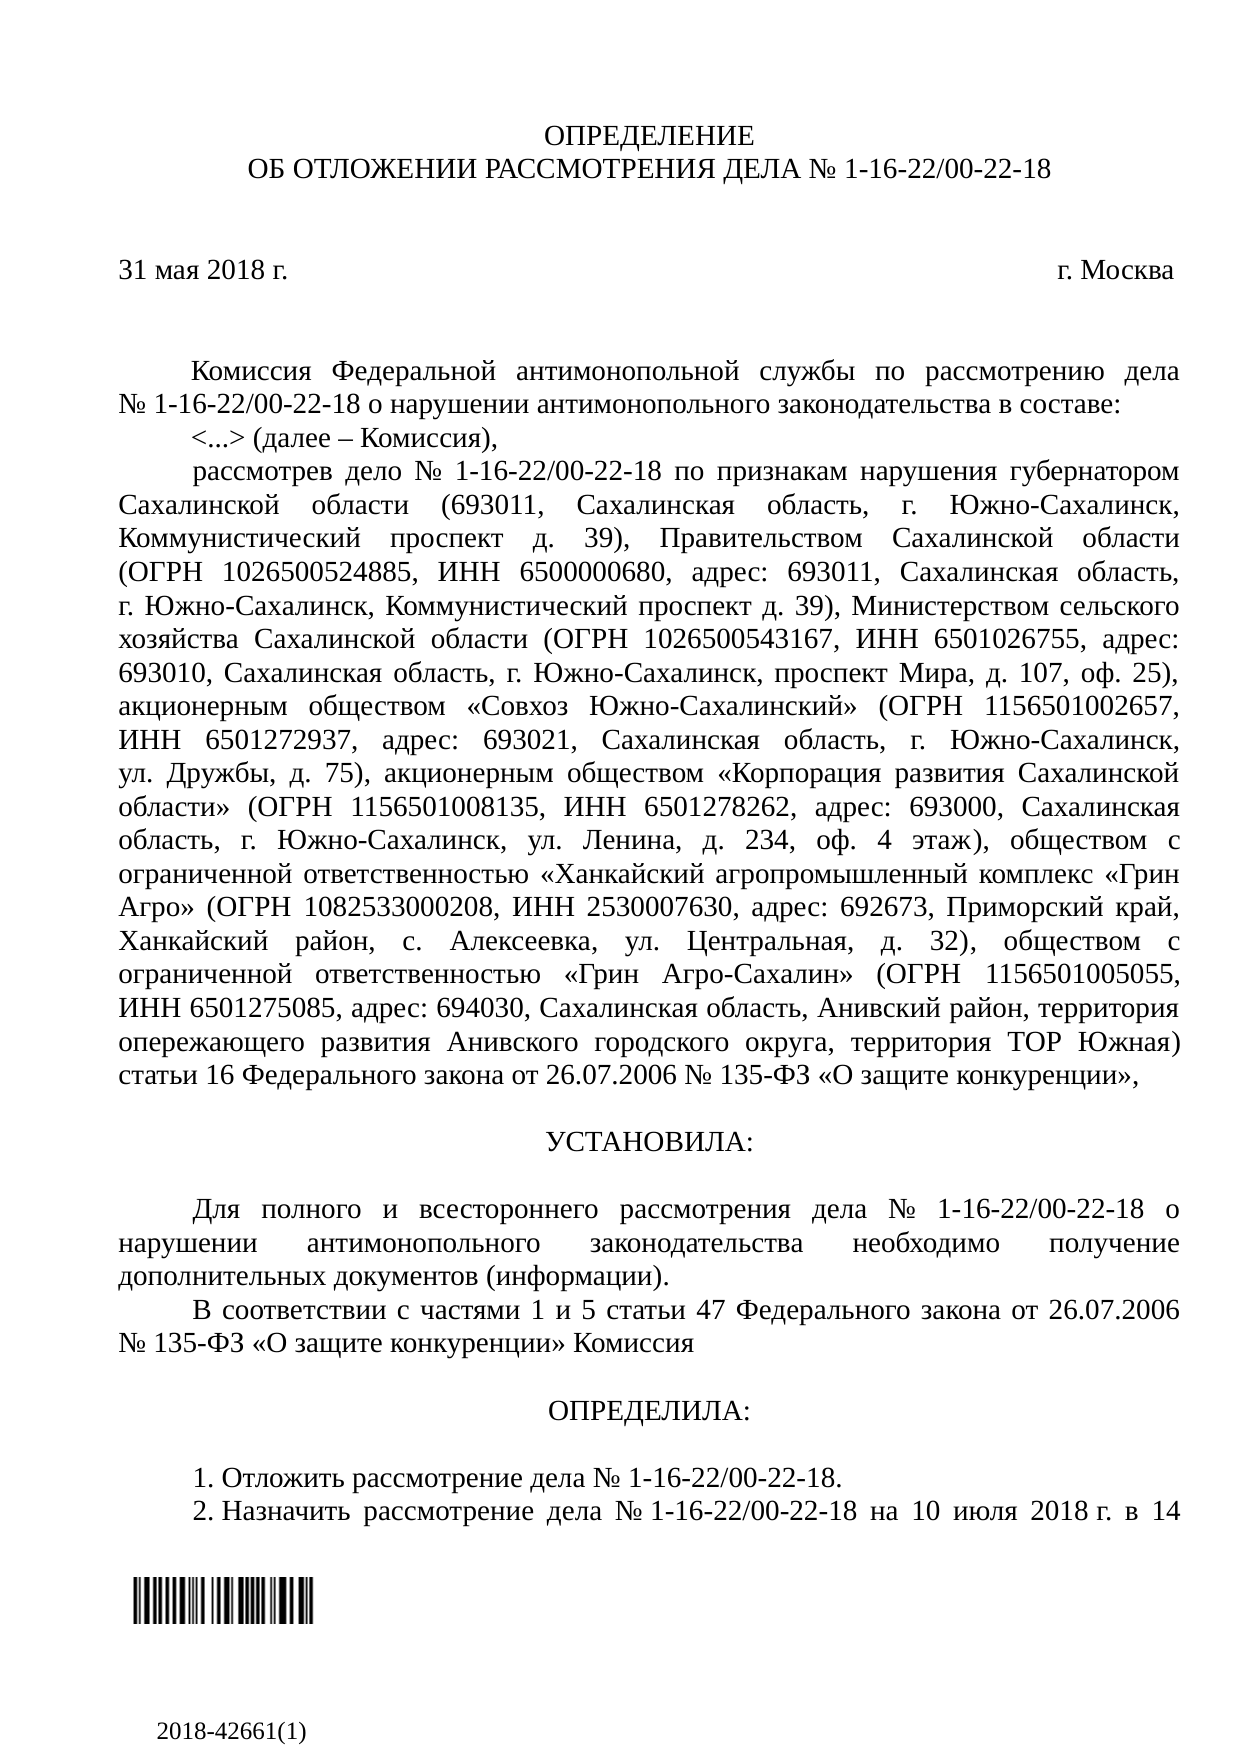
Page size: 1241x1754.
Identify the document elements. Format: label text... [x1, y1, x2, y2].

text Комиссия Федеральной антимонопольной службы по рассмотрению дела № 1-16-22/00-22-18 о нарушении антимонопольного законодательства в составе: [118, 353, 1181, 420]
picture [118, 1577, 331, 1624]
text ОПРЕДЕЛИЛА: [118, 1393, 1181, 1426]
text В соответствии с частями 1 и 5 статьи 47 Федерального закона от 26.07.2006 № 135-ФЗ «О защите конкуренции» Комиссия [118, 1292, 1181, 1359]
text 2. Назначить рассмотрение дела № 1-16-22/00-22-18 на 10 июля 2018 г. в 14 [118, 1493, 1181, 1527]
text ОБ ОТЛОЖЕНИИ РАССМОТРЕНИЯ ДЕЛА № 1-16-22/00-22-18 [118, 152, 1181, 185]
text <...> (далее – Комиссия), [118, 420, 1181, 453]
text УСТАНОВИЛА: [118, 1124, 1181, 1158]
text ОПРЕДЕЛЕНИЕ [118, 118, 1181, 152]
text рассмотрев дело № 1-16-22/00-22-18 по признакам нарушения губернатором Сахалинской области (693011, Сахалинская область, г. Южно-Сахалинск, Коммунистический проспект д. 39), Правительством Сахалинской области (ОГРН 1026500524885, ИНН 6500000680, адрес: 693011, Сахалинская область, г. Южно-Сахалинск, Коммунистический проспект д. 39), Министерством сельского хозяйства Сахалинской области (ОГРН 1026500543167, ИНН 6501026755, адрес: 693010, Сахалинская область, г. Южно-Сахалинск, проспект Мира, д. 107, оф. 25), акционерным обществом «Совхоз Южно-Сахалинский» (ОГРН 1156501002657, ИНН 6501272937, адрес: 693021, Сахалинская область, г. Южно-Сахалинск, ул. Дружбы, д. 75), акционерным обществом «Корпорация развития Сахалинской области» (ОГРН 1156501008135, ИНН 6501278262, адрес: 693000, Сахалинская область, г. Южно-Сахалинск, ул. Ленина, д. 234, оф. 4 этаж), обществом с ограниченной ответственностью «Ханкайский агропромышленный комплекс «Грин Агро» (ОГРН 1082533000208, ИНН 2530007630, адрес: 692673, Приморский край, Ханкайский район, с. Алексеевка, ул. Центральная, д. 32), обществом с ограниченной ответственностью «Грин Агро-Сахалин» (ОГРН 1156501005055, ИНН 6501275085, адрес: 694030, Сахалинская область, Анивский район, территория опережающего развития Анивского городского округа, территория ТОР Южная) статьи 16 Федерального закона от 26.07.2006 № 135-ФЗ «О защите конкуренции», [118, 453, 1181, 1091]
text Для полного и всестороннего рассмотрения дела № 1-16-22/00-22-18 о нарушении антимонопольного законодательства необходимо получение дополнительных документов (информации). [118, 1191, 1181, 1292]
text 1. Отложить рассмотрение дела № 1-16-22/00-22-18. [118, 1460, 1181, 1493]
text 31 мая 2018 г. г. Москва [118, 252, 1181, 286]
